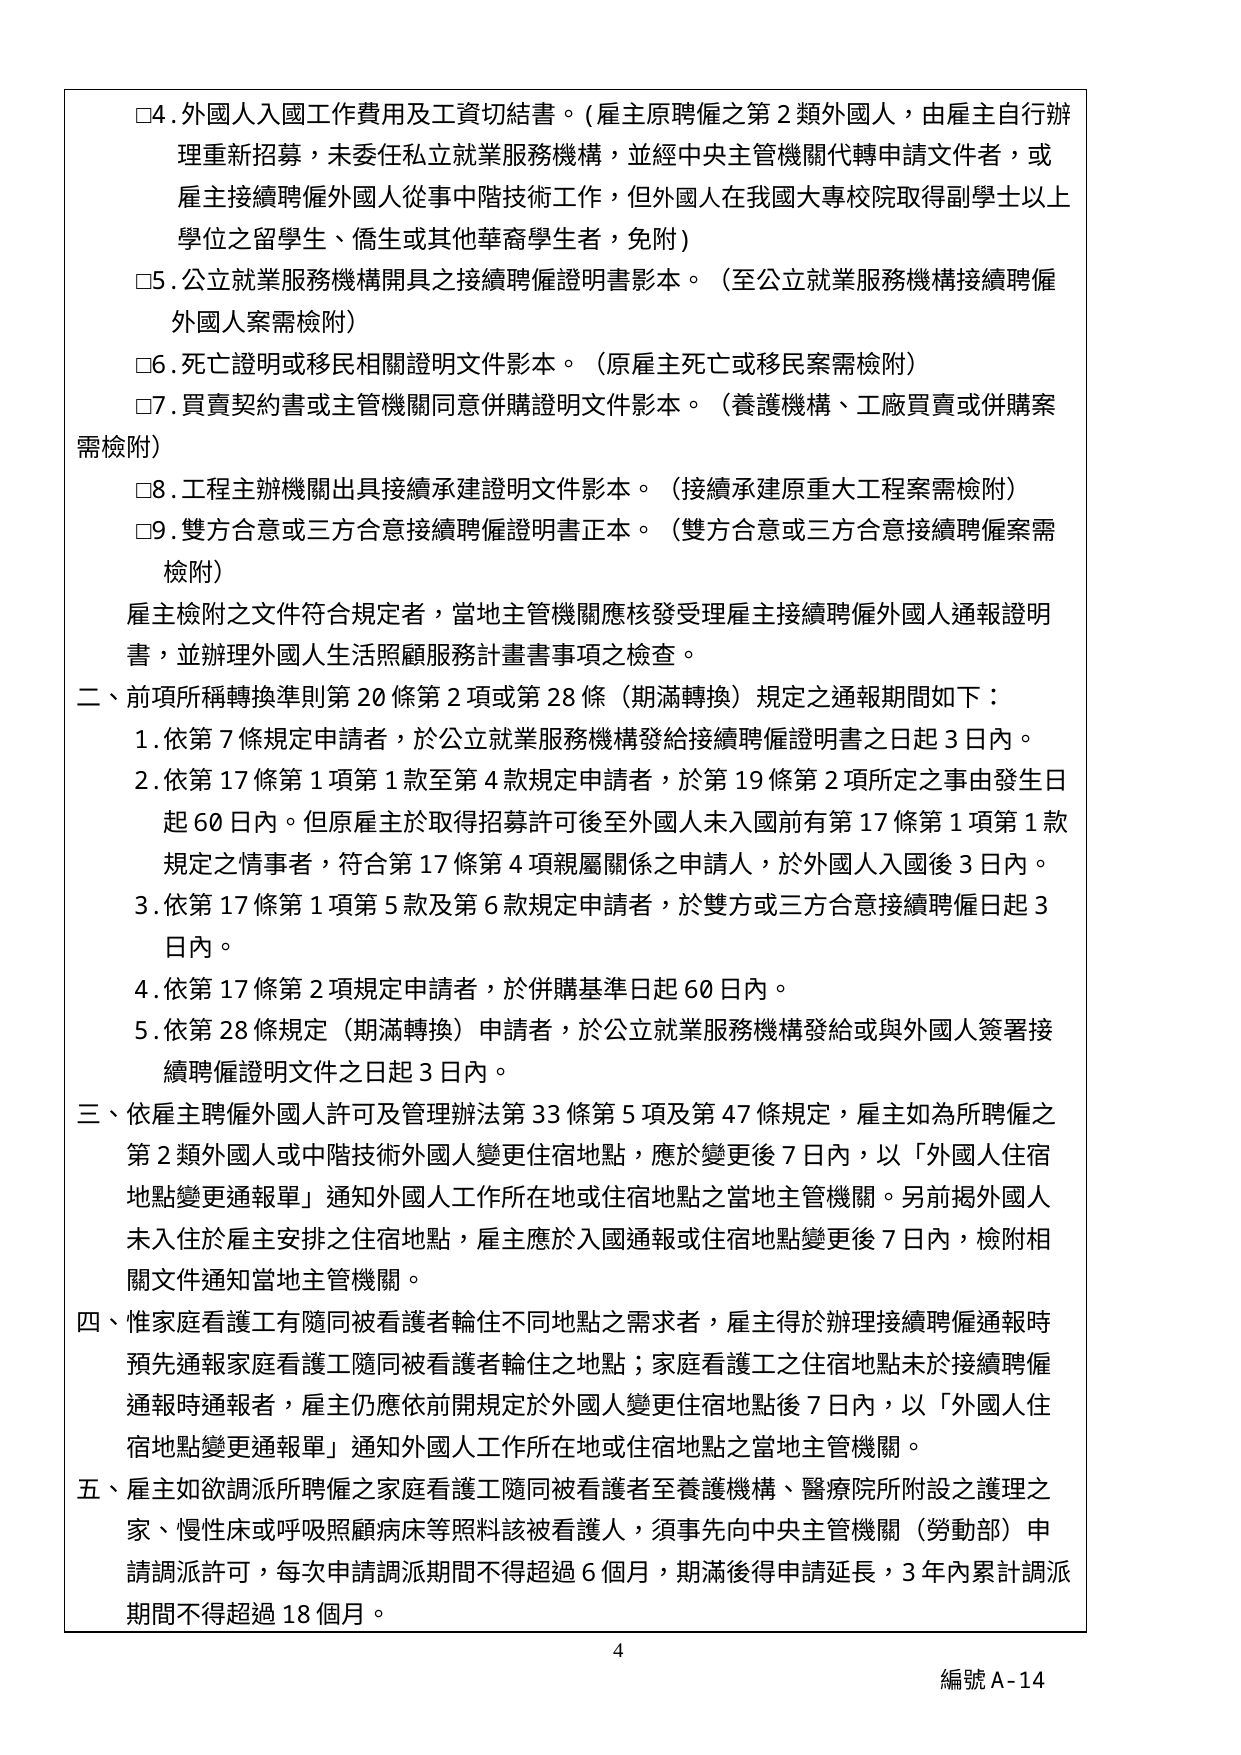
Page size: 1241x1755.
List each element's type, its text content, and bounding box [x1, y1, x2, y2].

table_cell □4.外國人入國工作費用及工資切結書。(雇主原聘僱之第2類外國人，由雇主自行辦理重新招募，未委任私立就業服務機構，並經中央主管機關代轉申請文件者，或雇主接續聘僱外國人從事中階技術工作，但外國人在我國大專校院取得副學士以上學位之留學生、僑生或其他華裔學生者，免附) □5.公立就業服務機構開具之接續聘僱證明書影本。（至公立就業服務機構接續聘僱外國人案需檢附） □6.死亡證明或移民相關證明文件影本。（原雇主死亡或移民案需檢附） □7.買賣契約書或主管機關同意併購證明文件影本。（養護機構、工廠買賣或併購案需檢附） □8.工程主辦機關出具接續承建證明文件影本。（接續承建原重大工程案需檢附） □9.雙方合意或三方合意接續聘僱證明書正本。（雙方合意或三方合意接續聘僱案需檢附） 雇主檢附之文件符合規定者，當地主管機關應核發受理雇主接續聘僱外國人通報證明書，並辦理外國人生活照顧服務計畫書事項之檢查。 二、前項所稱轉換準則第20條第2項或第28條（期滿轉換）規定之通報期間如下： 1.依第7條規定申請者，於公立就業服務機構發給接續聘僱證明書之日起3日內。 2.依第17條第1項第1款至第4款規定申請者，於第19條第2項所定之事由發生日起60日內。但原雇主於取得招募許可後至外國人未入國前有第17條第1項第1款規定之情事者，符合第17條第4項親屬關係之申請人，於外國人入國後3日內。 3.依第17條第1項第5款及第6款規定申請者，於雙方或三方合意接續聘僱日起3日內。 4.依第17條第2項規定申請者，於併購基準日起60日內。 5.依第28條規定（期滿轉換）申請者，於公立就業服務機構發給或與外國人簽署接續聘僱證明文件之日起3日內。 三、依雇主聘僱外國人許可及管理辦法第33條第5項及第47條規定，雇主如為所聘僱之第2類外國人或中階技術外國人變更住宿地點，應於變更後7日內，以「外國人住宿地點變更通報單」通知外國人工作所在地或住宿地點之當地主管機關。另前揭外國人未入住於雇主安排之住宿地點，雇主應於入國通報或住宿地點變更後7日內，檢附相關文件通知當地主管機關。 四、惟家庭看護工有隨同被看護者輪住不同地點之需求者，雇主得於辦理接續聘僱通報時預先通報家庭看護工隨同被看護者輪住之地點；家庭看護工之住宿地點未於接續聘僱通報時通報者，雇主仍應依前開規定於外國人變更住宿地點後7日內，以「外國人住宿地點變更通報單」通知外國人工作所在地或住宿地點之當地主管機關。 五、雇主如欲調派所聘僱之家庭看護工隨同被看護者至養護機構、醫療院所附設之護理之家、慢性床或呼吸照顧病床等照料該被看護人，須事先向中央主管機關（勞動部）申請調派許可，每次申請調派期間不得超過6個月，期滿後得申請延長，3年內累計調派期間不得超過18個月。 [65, 90, 1086, 1631]
